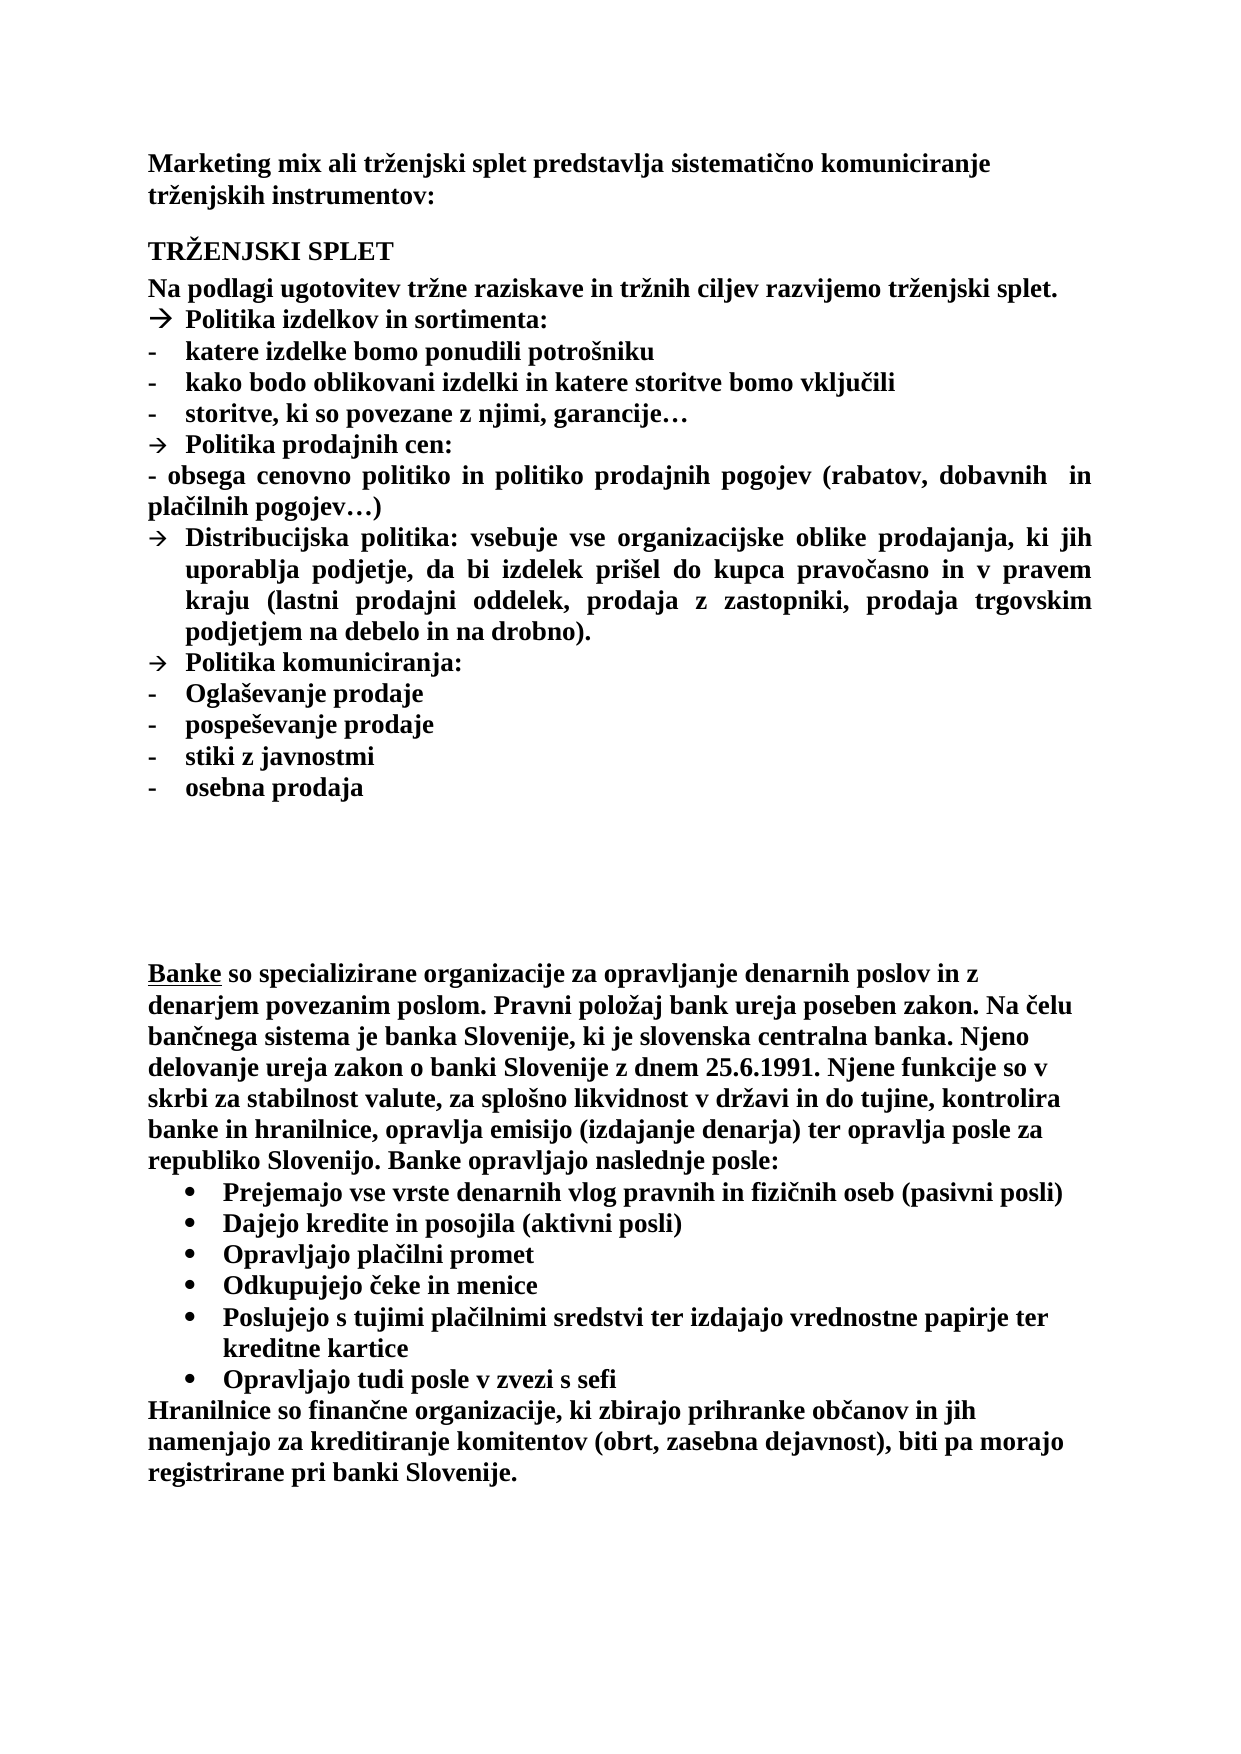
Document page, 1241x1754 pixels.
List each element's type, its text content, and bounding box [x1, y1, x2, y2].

subtitle TRŽENJSKI SPLET [148, 235, 1093, 266]
list Odkupujejo čeke in menice [185, 1269, 1093, 1301]
list pospeševanje prodaje [148, 708, 1093, 739]
text Hranilnice so finančne organizacije, ki zbirajo prihranke občanov in jih namenjajo za kreditiranje komitentov (obrt, zasebna dejavnost), biti pa morajo registrirane pri banki Slovenije. [148, 1394, 1093, 1488]
text Na podlagi ugotovitev tržne raziskave in tržnih ciljev razvijemo trženjski splet. [148, 272, 1093, 303]
list Opravljajo plačilni promet [185, 1238, 1093, 1269]
list Oglaševanje prodaje [148, 677, 1093, 708]
list stiki z javnostmi [148, 739, 1093, 771]
list osebna prodaja [148, 771, 1093, 802]
list katere izdelke bomo ponudili potrošniku [148, 335, 1093, 366]
text - obsega cenovno politiko in politiko prodajnih pogojev (rabatov, dobavnih in plačilnih pogojev…) [148, 459, 1093, 522]
list Dajejo kredite in posojila (aktivni posli) [185, 1207, 1093, 1238]
list storitve, ki so povezane z njimi, garancije… [148, 397, 1093, 428]
list Politika prodajnih cen: [148, 428, 1093, 459]
text Marketing mix ali trženjski splet predstavlja sistematično komuniciranje trženjskih instrumentov: [148, 148, 1093, 210]
list Politika komuniciranja: [148, 646, 1093, 677]
list Opravljajo tudi posle v zvezi s sefi [185, 1363, 1093, 1394]
list Distribucijska politika: vsebuje vse organizacijske oblike prodajanja, ki jih uporablja podjetje, da bi izdelek prišel do kupca pravočasno in v pravem kraju (lastni prodajni oddelek, prodaja z zastopniki, prodaja trgovskim podjetjem na debelo in na drobno). [148, 522, 1093, 646]
list Politika izdelkov in sortimenta: [148, 303, 1093, 335]
list kako bodo oblikovani izdelki in katere storitve bomo vključili [148, 366, 1093, 397]
list Poslujejo s tujimi plačilnimi sredstvi ter izdajajo vrednostne papirje ter kreditne kartice [185, 1301, 1093, 1363]
text Banke so specializirane organizacije za opravljanje denarnih poslov in z denarjem povezanim poslom. Pravni položaj bank ureja poseben zakon. Na čelu bančnega sistema je banka Slovenije, ki je slovenska centralna banka. Njeno delovanje ureja zakon o banki Slovenije z dnem 25.6.1991. Njene funkcije so v skrbi za stabilnost valute, za splošno likvidnost v državi in do tujine, kontrolira banke in hranilnice, opravlja emisijo (izdajanje denarja) ter opravlja posle za republiko Slovenijo. Banke opravljajo naslednje posle: [148, 958, 1093, 1176]
list Prejemajo vse vrste denarnih vlog pravnih in fizičnih oseb (pasivni posli) [185, 1176, 1093, 1207]
